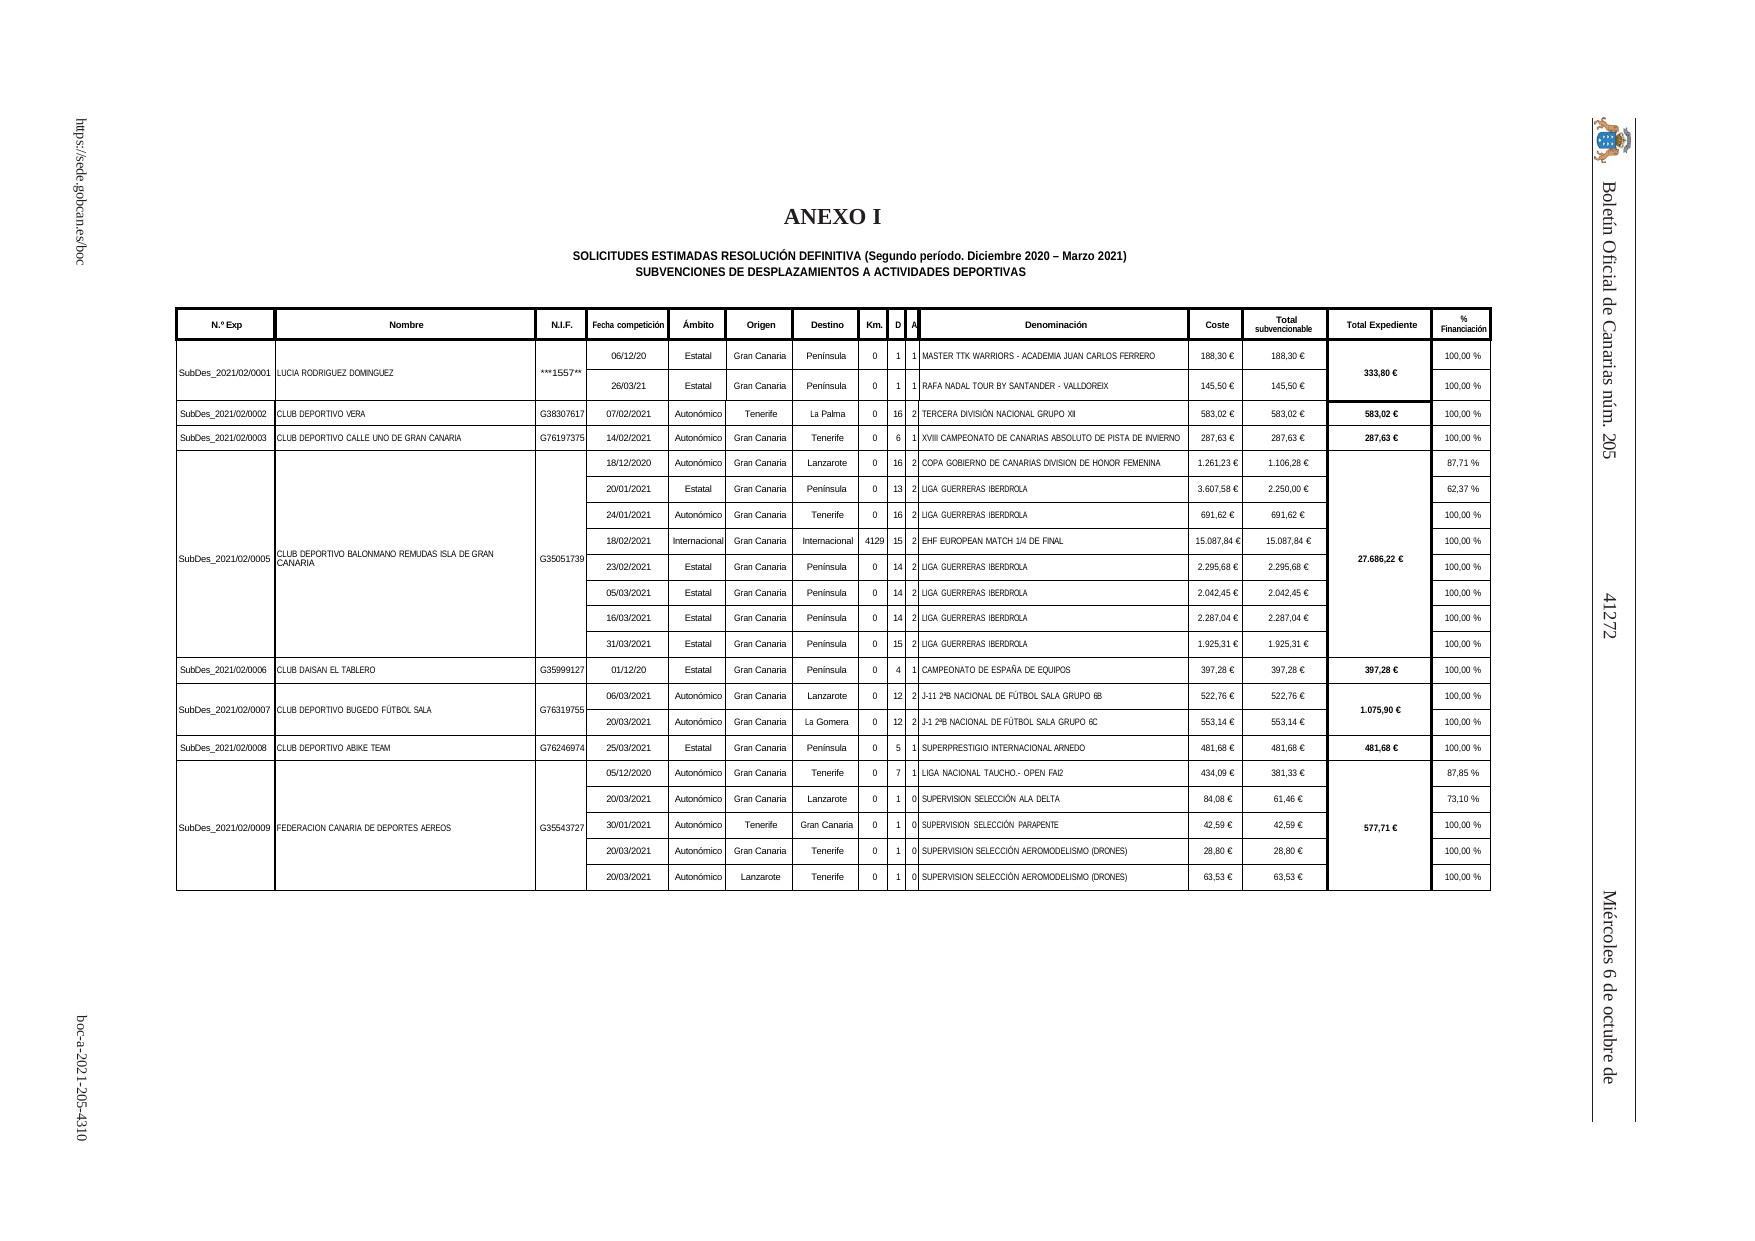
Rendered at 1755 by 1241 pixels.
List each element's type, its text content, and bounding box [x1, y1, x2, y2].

table_cell 16/03/2021 [587, 606, 668, 631]
table_cell 397,28 € [1189, 658, 1242, 683]
table_cell LUCIA RODRIGUEZ DOMINGUEZ [276, 341, 535, 400]
table_cell 287,63 € [1243, 426, 1326, 450]
table_cell 0 [859, 477, 887, 502]
table_cell Estatal [669, 555, 725, 579]
table_cell G76197375 [536, 426, 586, 450]
table_cell 0 [859, 813, 887, 838]
table_header N.º Exp [178, 310, 273, 338]
table_cell 434,09 € [1189, 761, 1242, 786]
table_cell Península [793, 341, 858, 369]
table_cell 6 [888, 426, 905, 450]
table_cell Gran Canaria [726, 710, 792, 734]
table_cell 0 [859, 503, 887, 528]
table_cell 1 [906, 341, 919, 369]
table_cell SubDes_2021/02/0008 [177, 736, 274, 760]
table_cell 100,00 % [1433, 401, 1490, 424]
table_cell Estatal [669, 581, 725, 605]
table_cell 0 [859, 710, 887, 734]
text SOLICITUDES ESTIMADAS RESOLUCIÓN DEFINITIVA (Segundo período. Diciembre 2020 – Marzo 2021) SUBVENCIONES DE DESPLAZAMIENTOS A ACTIVIDADES DEPORTIVAS [573, 249, 1211, 279]
table_cell Estatal [669, 370, 726, 400]
table_cell 100,00 % [1433, 503, 1490, 528]
table_cell 100,00 % [1433, 865, 1490, 889]
table_cell 188,30 € [1189, 341, 1242, 369]
table_cell 397,28 € [1243, 658, 1326, 683]
table_cell Autonómico [669, 710, 725, 734]
table_cell 0 [906, 787, 918, 812]
table_cell 100,00 % [1433, 684, 1490, 709]
table_cell 100,00 % [1433, 710, 1490, 734]
table_cell 1.106,28 € [1243, 451, 1326, 476]
table_cell 2.250,00 € [1243, 477, 1326, 502]
table_cell 20/03/2021 [587, 865, 668, 889]
table_cell 100,00 % [1433, 341, 1490, 369]
table_cell Tenerife [793, 865, 858, 889]
table_cell 0 [859, 839, 887, 864]
table_cell 20/03/2021 [587, 710, 668, 734]
table_cell 2 [906, 710, 918, 734]
table_cell Península [793, 555, 858, 579]
table_cell MASTER TTK WARRIORS - ACADEMIA JUAN CARLOS FERRERO [920, 341, 1188, 369]
table_cell 06/03/2021 [587, 684, 668, 709]
table_cell 2 [906, 401, 918, 424]
table_header Nombre [277, 310, 534, 338]
table_cell Estatal [669, 736, 725, 760]
table_cell 1 [906, 761, 918, 786]
table_cell 2.042,45 € [1189, 581, 1242, 605]
table_cell Península [793, 370, 858, 400]
table_cell Gran Canaria [726, 477, 792, 502]
table_cell SUPERVISION SELECCIÓN AEROMODELISMO (DRONES) [919, 865, 1188, 889]
table_cell Gran Canaria [726, 632, 792, 657]
table_cell Gran Canaria [726, 555, 792, 579]
table_cell 16 [888, 451, 905, 476]
table_cell 1 [888, 787, 905, 812]
table_cell 2.287,04 € [1243, 606, 1326, 631]
table_cell EHF EUROPEAN MATCH 1/4 DE FINAL [919, 529, 1188, 554]
table_cell 583,02 € [1189, 401, 1242, 424]
table_header Total subvencionable [1244, 310, 1326, 338]
table_cell Península [793, 477, 858, 502]
table_cell CLUB DEPORTIVO VERA [276, 401, 535, 424]
table_cell 14/02/2021 [587, 426, 668, 450]
table_cell CLUB DAISAN EL TABLERO [276, 658, 535, 683]
table_cell G76246974 [536, 736, 586, 760]
table_cell 42,59 € [1243, 813, 1326, 838]
table_cell 2 [906, 451, 918, 476]
table_cell 583,02 € [1243, 401, 1326, 424]
table_cell 61,46 € [1243, 787, 1326, 812]
table_cell 2.295,68 € [1189, 555, 1242, 579]
table_cell 1 [888, 813, 905, 838]
table_cell Autonómico [669, 865, 725, 889]
table_cell Península [793, 632, 858, 657]
table_cell Gran Canaria [726, 606, 792, 631]
table_cell SubDes_2021/02/0007 [177, 684, 274, 734]
table_cell Autonómico [669, 684, 725, 709]
table_header Fecha competición [588, 310, 667, 338]
table_cell Gran Canaria [727, 370, 792, 400]
table_cell 577,71 € [1329, 761, 1430, 889]
table_cell 100,00 % [1433, 658, 1490, 683]
text 41272 [1600, 593, 1621, 642]
table_cell 28,80 € [1243, 839, 1326, 864]
table_cell 1 [888, 370, 905, 400]
table_cell LIGA NACIONAL TAUCHO.- OPEN FAI2 [919, 761, 1188, 786]
table_cell 397,28 € [1329, 658, 1430, 683]
table_cell 691,62 € [1189, 503, 1242, 528]
table_cell 2 [906, 581, 918, 605]
table_cell SUPERVISION SELECCIÓN PARAPENTE [919, 813, 1188, 838]
table_cell 1 [888, 341, 905, 369]
table_cell Internacional [669, 529, 725, 554]
table_cell 18/02/2021 [587, 529, 668, 554]
table_cell Tenerife [793, 426, 858, 450]
subtitle ANEXO I [783, 203, 883, 229]
table_cell 42,59 € [1189, 813, 1242, 838]
table_cell Gran Canaria [726, 839, 792, 864]
table_header Coste [1190, 310, 1241, 338]
table_cell 15.087,84 € [1243, 529, 1326, 554]
table_cell 16 [888, 503, 905, 528]
table_cell 100,00 % [1433, 370, 1490, 400]
table_cell 63,53 € [1189, 865, 1242, 889]
table_cell 0 [859, 632, 887, 657]
table_cell Tenerife [793, 761, 858, 786]
text Miércoles 6 de octubre de 2021 [1598, 890, 1621, 1124]
table_cell Lanzarote [793, 684, 858, 709]
table_cell G38307617 [536, 401, 586, 424]
table_cell 12 [888, 684, 905, 709]
table_cell 4129 [859, 529, 887, 554]
table_cell 26/03/21 [587, 370, 668, 400]
table_cell 13 [888, 477, 905, 502]
table_cell 30/01/2021 [587, 813, 668, 838]
table_cell Gran Canaria [726, 787, 792, 812]
table_cell Autonómico [669, 401, 725, 424]
table_cell 0 [859, 865, 887, 889]
table_cell Gran Canaria [726, 451, 792, 476]
table_cell 100,00 % [1433, 555, 1490, 579]
table_cell 25/03/2021 [587, 736, 668, 760]
table_cell 14 [888, 581, 905, 605]
table_header N.I.F. [537, 310, 585, 338]
table_cell RAFA NADAL TOUR BY SANTANDER - VALLDOREIX [920, 370, 1188, 400]
table_cell SubDes_2021/02/0006 [177, 658, 274, 683]
table_cell 287,63 € [1189, 426, 1242, 450]
table_cell 333,80 € [1329, 341, 1430, 400]
table_cell 27.686,22 € [1329, 451, 1430, 657]
table_cell 0 [859, 658, 887, 683]
table_cell Autonómico [669, 787, 725, 812]
table_cell 1 [888, 839, 905, 864]
table_cell 7 [888, 761, 905, 786]
table_cell 481,68 € [1243, 736, 1326, 760]
table_cell Estatal [669, 658, 725, 683]
table_cell 287,63 € [1329, 426, 1430, 450]
table_cell XVIII CAMPEONATO DE CANARIAS ABSOLUTO DE PISTA DE INVIERNO [919, 426, 1188, 450]
table_cell 15.087,84 € [1189, 529, 1242, 554]
table_cell CLUB DEPORTIVO ABIKE TEAM [276, 736, 535, 760]
table_cell 05/12/2020 [587, 761, 668, 786]
table_cell 3.607,58 € [1189, 477, 1242, 502]
table_cell G35999127 [536, 658, 586, 683]
table_cell J-1 2ªB NACIONAL DE FÚTBOL SALA GRUPO 6C [919, 710, 1188, 734]
table_cell 1 [888, 865, 905, 889]
table_header Origen [727, 310, 791, 338]
table_cell Gran Canaria [726, 658, 792, 683]
table_cell G76319755 [536, 684, 586, 734]
table_header A [907, 310, 917, 338]
table_cell 1 [906, 426, 918, 450]
table_cell SUPERPRESTIGIO INTERNACIONAL ARNEDO [919, 736, 1188, 760]
table_header Ámbito [670, 310, 724, 338]
table_cell 100,00 % [1433, 606, 1490, 631]
table_header % Financiación [1433, 310, 1489, 338]
table_cell COPA GOBIERNO DE CANARIAS DIVISION DE HONOR FEMENINA [919, 451, 1188, 476]
table_cell 06/12/20 [587, 341, 668, 369]
table_cell 522,76 € [1189, 684, 1242, 709]
table_cell 20/01/2021 [587, 477, 668, 502]
table_cell 84,08 € [1189, 787, 1242, 812]
table_cell 0 [859, 370, 887, 400]
table_cell 1.261,23 € [1189, 451, 1242, 476]
table_cell ***1557** [536, 341, 586, 400]
table_cell 2 [906, 503, 918, 528]
table_cell 0 [859, 736, 887, 760]
table_cell 05/03/2021 [587, 581, 668, 605]
table_cell LIGA GUERRERAS IBERDROLA [919, 581, 1188, 605]
table_cell 87,71 % [1433, 451, 1490, 476]
table_cell 31/03/2021 [587, 632, 668, 657]
table_cell CLUB DEPORTIVO CALLE UNO DE GRAN CANARIA [276, 426, 535, 450]
table_cell 5 [888, 736, 905, 760]
table_cell 553,14 € [1189, 710, 1242, 734]
table_cell Gran Canaria [793, 813, 858, 838]
table_cell 100,00 % [1433, 581, 1490, 605]
table_cell Península [793, 658, 858, 683]
table_cell SUPERVISION SELECCIÓN ALA DELTA [919, 787, 1188, 812]
table_cell La Gomera [793, 710, 858, 734]
table_cell Estatal [669, 477, 725, 502]
table_cell Autonómico [669, 426, 725, 450]
table_cell 2 [906, 632, 918, 657]
table_cell 481,68 € [1329, 736, 1430, 760]
table_cell 100,00 % [1433, 839, 1490, 864]
table_cell SubDes_2021/02/0003 [177, 426, 274, 450]
table_cell 0 [906, 813, 918, 838]
table_cell 18/12/2020 [587, 451, 668, 476]
table_cell 100,00 % [1433, 813, 1490, 838]
table_cell Península [793, 581, 858, 605]
table_header D [889, 310, 904, 338]
table_header Km. [860, 310, 886, 338]
table_cell 0 [859, 555, 887, 579]
table_cell 1 [906, 658, 918, 683]
table_cell G35543727 [536, 761, 586, 889]
table_cell 0 [859, 581, 887, 605]
table_cell 0 [859, 787, 887, 812]
table_cell Gran Canaria [726, 761, 792, 786]
table_cell 481,68 € [1189, 736, 1242, 760]
table_cell 07/02/2021 [587, 401, 668, 424]
table_cell 28,80 € [1189, 839, 1242, 864]
table_cell 0 [906, 865, 918, 889]
table_cell Tenerife [726, 401, 792, 424]
table_cell Autonómico [669, 503, 725, 528]
table_header Denominación [921, 310, 1187, 338]
table_cell 1 [906, 736, 918, 760]
table_cell 15 [888, 529, 905, 554]
table_cell 87,85 % [1433, 761, 1490, 786]
table_cell SubDes_2021/02/0009 [177, 761, 274, 889]
text https://sede.gobcan.es/boc [73, 118, 90, 273]
table_cell 0 [859, 761, 887, 786]
table_cell Estatal [669, 341, 726, 369]
table_cell Autonómico [669, 761, 725, 786]
table_cell Internacional [793, 529, 858, 554]
table_cell 100,00 % [1433, 529, 1490, 554]
table_cell LIGA GUERRERAS IBERDROLA [919, 632, 1188, 657]
table_cell Península [793, 606, 858, 631]
table_cell 23/02/2021 [587, 555, 668, 579]
table_cell LIGA GUERRERAS IBERDROLA [919, 477, 1188, 502]
table_cell Autonómico [669, 839, 725, 864]
table_cell 0 [859, 426, 887, 450]
table_cell Gran Canaria [726, 503, 792, 528]
table_cell 0 [859, 451, 887, 476]
table_cell 20/03/2021 [587, 839, 668, 864]
table_cell 2 [906, 606, 918, 631]
text boc-a-2021-205-4310 [74, 1016, 91, 1145]
table_cell Tenerife [726, 813, 792, 838]
table_cell 100,00 % [1433, 736, 1490, 760]
table_cell 62,37 % [1433, 477, 1490, 502]
table_cell 381,33 € [1243, 761, 1326, 786]
table_cell TERCERA DIVISIÓN NACIONAL GRUPO XII [919, 401, 1188, 424]
table_cell Gran Canaria [726, 529, 792, 554]
table_cell Autonómico [669, 813, 725, 838]
table_cell Península [793, 736, 858, 760]
table_cell 2 [906, 529, 918, 554]
table_cell 1.075,90 € [1329, 684, 1430, 734]
table_cell Gran Canaria [726, 426, 792, 450]
table_cell 1.925,31 € [1189, 632, 1242, 657]
table_cell J-11 2ªB NACIONAL DE FÚTBOL SALA GRUPO 6B [919, 684, 1188, 709]
text Boletín Oficial de Canarias núm. 205 [1599, 181, 1621, 462]
table_cell 20/03/2021 [587, 787, 668, 812]
table_cell 522,76 € [1243, 684, 1326, 709]
table_header Destino [794, 310, 857, 338]
table_cell 100,00 % [1433, 632, 1490, 657]
table_cell CAMPEONATO DE ESPAÑA DE EQUIPOS [919, 658, 1188, 683]
table_cell 4 [888, 658, 905, 683]
table_cell 01/12/20 [587, 658, 668, 683]
table_cell Lanzarote [793, 787, 858, 812]
table_cell 0 [859, 606, 887, 631]
table_cell 1.925,31 € [1243, 632, 1326, 657]
table_cell 0 [906, 839, 918, 864]
table_cell 145,50 € [1189, 370, 1242, 400]
table_cell 2 [906, 684, 918, 709]
table_cell SubDes_2021/02/0001 [177, 341, 275, 400]
table_cell 63,53 € [1243, 865, 1326, 889]
table_cell 1 [906, 370, 919, 400]
table_cell SubDes_2021/02/0005 [177, 451, 274, 657]
table_cell 2.295,68 € [1243, 555, 1326, 579]
table_cell SUPERVISION SELECCIÓN AEROMODELISMO (DRONES) [919, 839, 1188, 864]
table_cell SubDes_2021/02/0002 [177, 401, 274, 424]
table_cell CLUB DEPORTIVO BUGEDO FÚTBOL SALA [276, 684, 535, 734]
table_cell 12 [888, 710, 905, 734]
table_cell LIGA GUERRERAS IBERDROLA [919, 555, 1188, 579]
table_cell 14 [888, 555, 905, 579]
table_cell Lanzarote [726, 865, 792, 889]
table_cell 0 [859, 401, 887, 424]
table_cell La Palma [793, 401, 858, 424]
table_cell 0 [859, 341, 887, 369]
table_cell Tenerife [793, 839, 858, 864]
table_cell LIGA GUERRERAS IBERDROLA [919, 606, 1188, 631]
table_cell 2.287,04 € [1189, 606, 1242, 631]
table_cell 553,14 € [1243, 710, 1326, 734]
table_cell 2 [906, 477, 918, 502]
table_cell Gran Canaria [726, 736, 792, 760]
table_cell Autonómico [669, 451, 725, 476]
table_cell Gran Canaria [726, 581, 792, 605]
table_cell LIGA GUERRERAS IBERDROLA [919, 503, 1188, 528]
table_cell 14 [888, 606, 905, 631]
table_header Total Expediente [1329, 310, 1430, 338]
table_cell 24/01/2021 [587, 503, 668, 528]
table_cell 145,50 € [1243, 370, 1326, 400]
table_cell 691,62 € [1243, 503, 1326, 528]
table_cell Estatal [669, 632, 725, 657]
table_cell Tenerife [793, 503, 858, 528]
table_cell G35051739 [536, 451, 586, 657]
table_cell Gran Canaria [727, 341, 792, 369]
table_cell 16 [888, 401, 905, 424]
table_cell Estatal [669, 606, 725, 631]
table_cell 188,30 € [1243, 341, 1326, 369]
table_cell 583,02 € [1329, 403, 1430, 424]
table_cell FEDERACION CANARIA DE DEPORTES AEREOS [276, 761, 535, 889]
table_cell 2.042,45 € [1243, 581, 1326, 605]
table_cell Lanzarote [793, 451, 858, 476]
table_cell 0 [859, 684, 887, 709]
table_cell 2 [906, 555, 918, 579]
table_cell 15 [888, 632, 905, 657]
table_cell 100,00 % [1433, 426, 1490, 450]
table_cell 73,10 % [1433, 787, 1490, 812]
table_cell CLUB DEPORTIVO BALONMANO REMUDAS ISLA DE GRAN CANARIA [276, 451, 535, 657]
table_cell Gran Canaria [726, 684, 792, 709]
